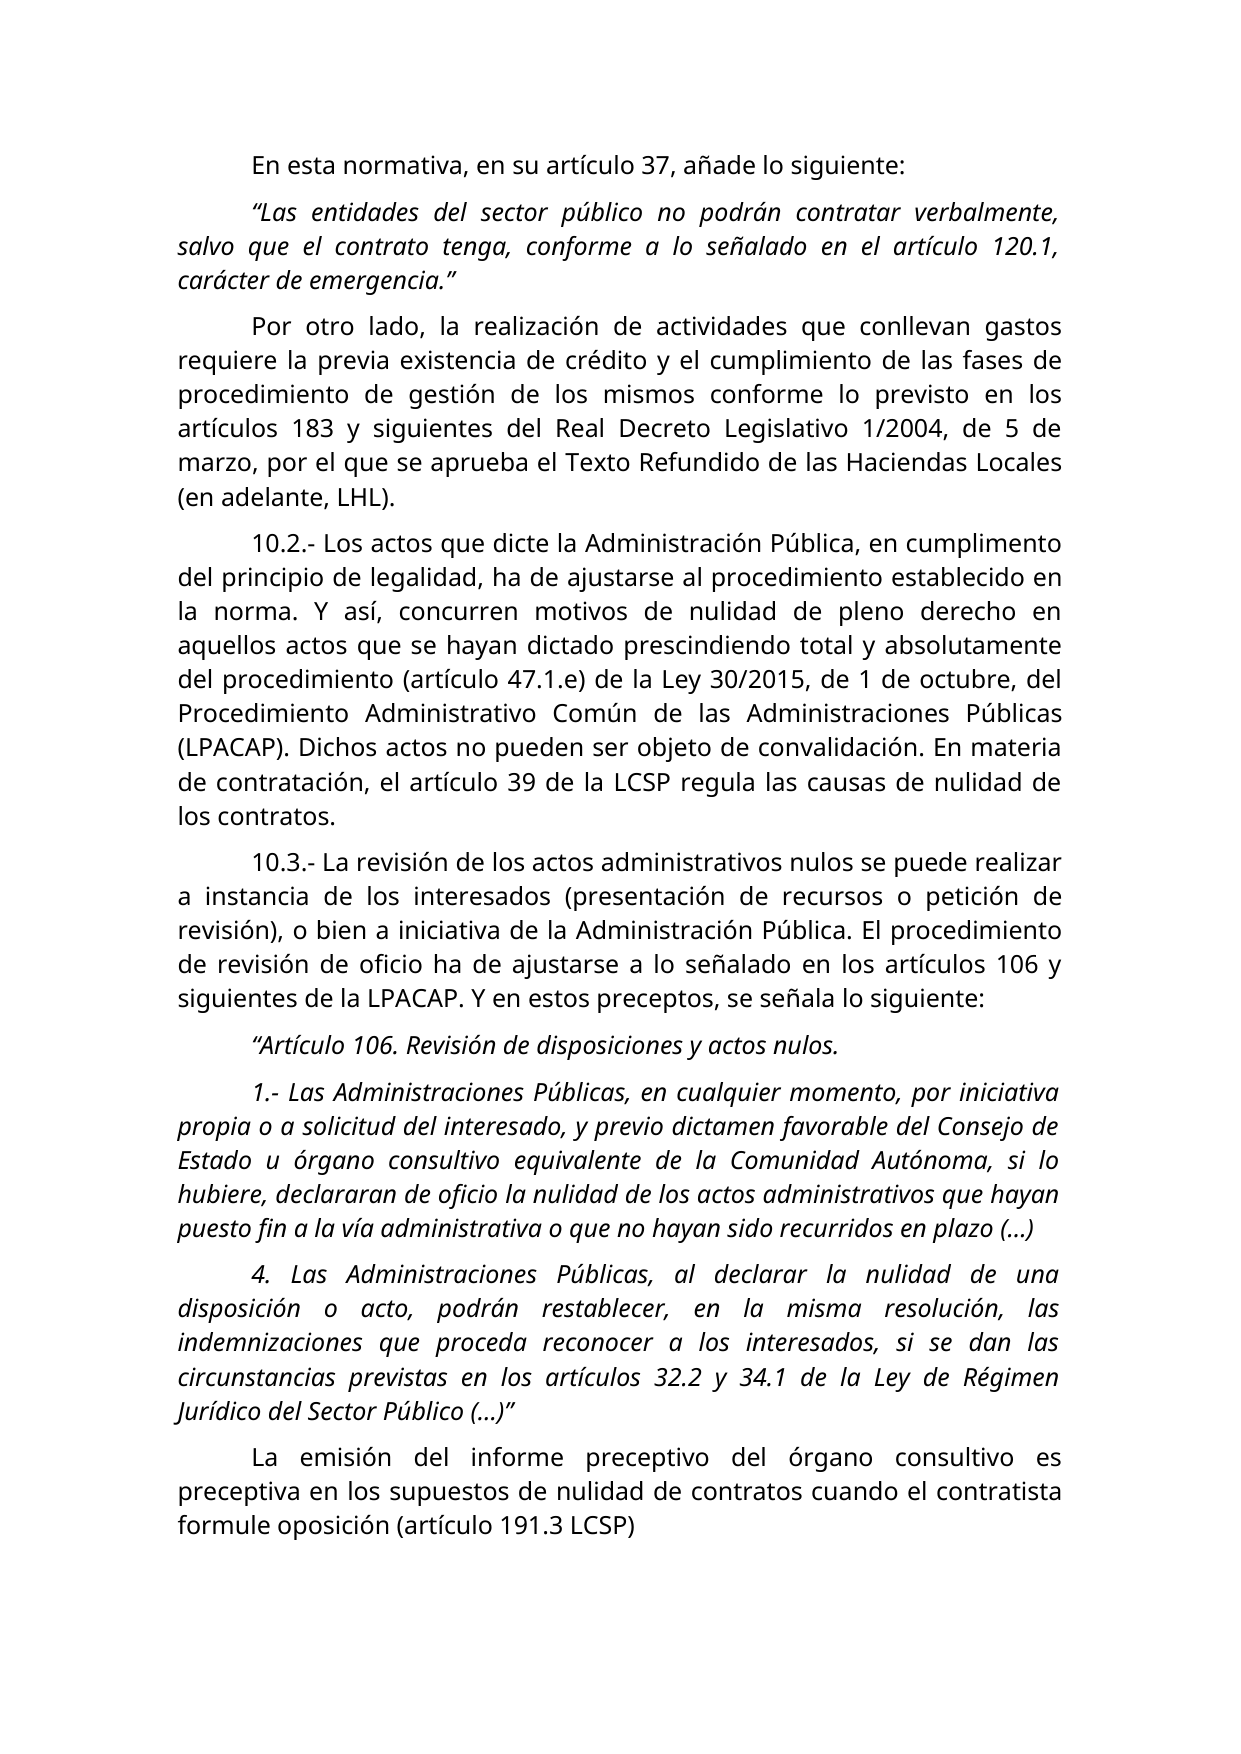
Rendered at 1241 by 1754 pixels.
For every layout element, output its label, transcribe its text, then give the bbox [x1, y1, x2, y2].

text En esta normativa, en su artículo 37, añade lo siguiente: [177, 148, 1063, 182]
text 10.3.- La revisión de los actos administrativos nulos se puede realizar a instancia de los interesados (presentación de recursos o petición de revisión), o bien a iniciativa de la Administración Pública. El procedimiento de revisión de oficio ha de ajustarse a lo señalado en los artículos 106 y siguientes de la LPACAP. Y en estos preceptos, se señala lo siguiente: [177, 845, 1063, 1015]
text 4. Las Administraciones Públicas, al declarar la nulidad de una disposición o acto, podrán restablecer, en la misma resolución, las indemnizaciones que proceda reconocer a los interesados, si se dan las circunstancias previstas en los artículos 32.2 y 34.1 de la Ley de Régimen Jurídico del Sector Público (…)” [177, 1257, 1063, 1427]
text 1.- Las Administraciones Públicas, en cualquier momento, por iniciativa propia o a solicitud del interesado, y previo dictamen favorable del Consejo de Estado u órgano consultivo equivalente de la Comunidad Autónoma, si lo hubiere, declararan de oficio la nulidad de los actos administrativos que hayan puesto fin a la vía administrativa o que no hayan sido recurridos en plazo (…) [177, 1074, 1063, 1244]
text “Artículo 106. Revisión de disposiciones y actos nulos. [177, 1028, 1063, 1062]
text La emisión del informe preceptivo del órgano consultivo es preceptiva en los supuestos de nulidad de contratos cuando el contratista formule oposición (artículo 191.3 LCSP) [177, 1440, 1063, 1542]
text Por otro lado, la realización de actividades que conllevan gastos requiere la previa existencia de crédito y el cumplimiento de las fases de procedimiento de gestión de los mismos conforme lo previsto en los artículos 183 y siguientes del Real Decreto Legislativo 1/2004, de 5 de marzo, por el que se aprueba el Texto Refundido de las Haciendas Locales (en adelante, LHL). [177, 309, 1063, 513]
text 10.2.- Los actos que dicte la Administración Pública, en cumplimento del principio de legalidad, ha de ajustarse al procedimiento establecido en la norma. Y así, concurren motivos de nulidad de pleno derecho en aquellos actos que se hayan dictado prescindiendo total y absolutamente del procedimiento (artículo 47.1.e) de la Ley 30/2015, de 1 de octubre, del Procedimiento Administrativo Común de las Administraciones Públicas (LPACAP). Dichos actos no pueden ser objeto de convalidación. En materia de contratación, el artículo 39 de la LCSP regula las causas de nulidad de los contratos. [177, 526, 1063, 832]
text “Las entidades del sector público no podrán contratar verbalmente, salvo que el contrato tenga, conforme a lo señalado en el artículo 120.1, carácter de emergencia.” [177, 194, 1063, 296]
